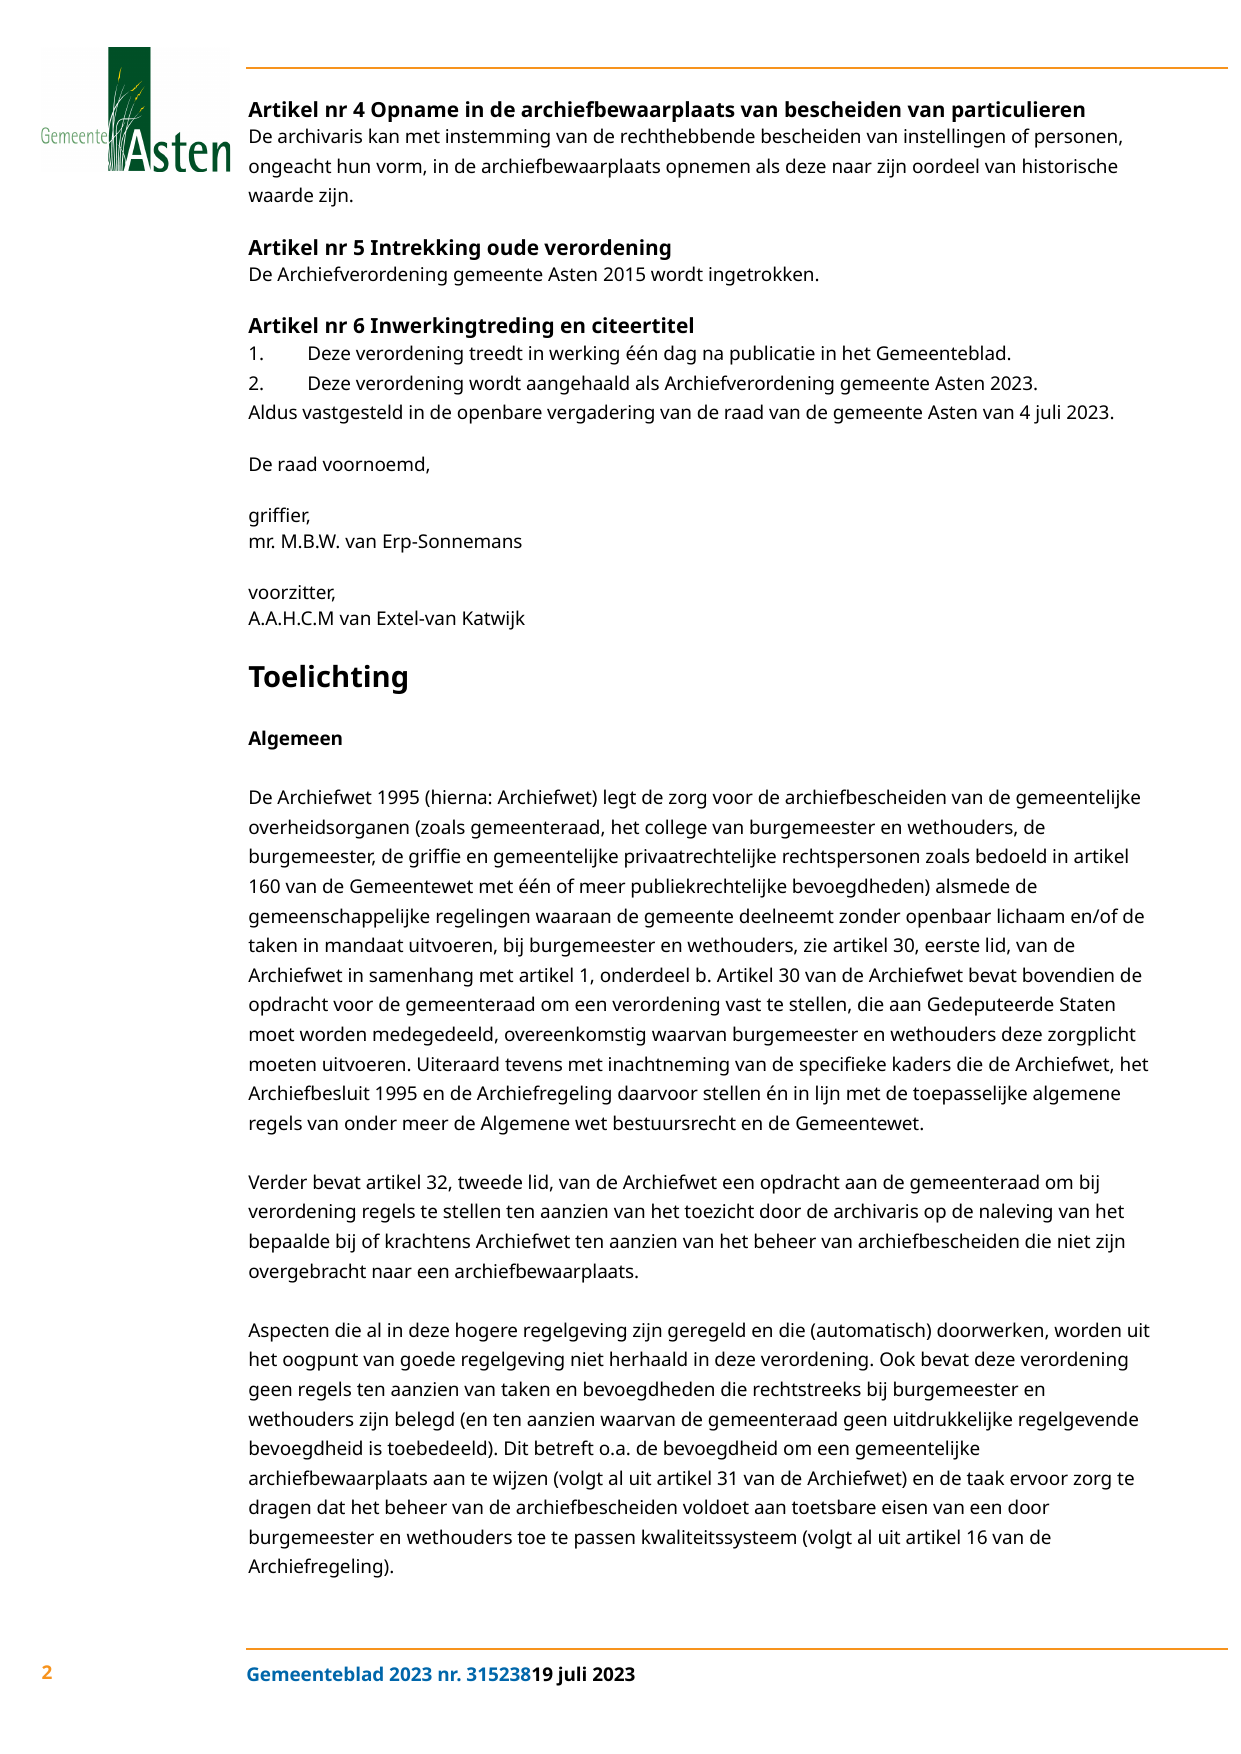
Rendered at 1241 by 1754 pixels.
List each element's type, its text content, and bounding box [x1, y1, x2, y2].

text mr. M.B.W. van Erp-Sonnemans [248, 528, 1152, 554]
text Aldus vastgesteld in de openbare vergadering van de raad van de gemeente Asten van 4 juli 2023. [248, 399, 1152, 425]
text Aspecten die al in deze hogere regelgeving zijn geregeld en die (automatisch) doorwerken, worden uit het oogpunt van goede regelgeving niet herhaald in deze verordening. Ook bevat deze verordening geen regels ten aanzien van taken en bevoegdheden die rechtstreeks bij burgemeester en wethouders zijn belegd (en ten aanzien waarvan de gemeenteraad geen uitdrukkelijke regelgevende bevoegdheid is toebedeeld). Dit betreft o.a. de bevoegdheid om een gemeentelijke archiefbewaarplaats aan te wijzen (volgt al uit artikel 31 van de Archiefwet) en de taak ervoor zorg te dragen dat het beheer van de archiefbescheiden voldoet aan toetsbare eisen van een door burgemeester en wethouders toe te passen kwaliteitssysteem (volgt al uit artikel 16 van de Archiefregeling). [248, 1317, 1152, 1579]
text De raad voornoemd, [248, 451, 1152, 476]
text De Archiefverordening gemeente Asten 2015 wordt ingetrokken. [248, 261, 1152, 287]
list Deze verordening treedt in werking één dag na publicatie in het Gemeenteblad. [248, 340, 1152, 366]
picture [41, 47, 231, 172]
text Toelichting [248, 657, 1152, 696]
text Artikel nr 4 Opname in de archiefbewaarplaats van bescheiden van particulieren [248, 95, 1152, 123]
text Verder bevat artikel 32, tweede lid, van de Archiefwet een opdracht aan de gemeenteraad om bij verordening regels te stellen ten aanzien van het toezicht door de archivaris op de naleving van het bepaalde bij of krachtens Archiefwet ten aanzien van het beheer van archiefbescheiden die niet zijn overgebracht naar een archiefbewaarplaats. [248, 1169, 1152, 1284]
text voorzitter, [248, 579, 1152, 605]
text Algemeen [248, 725, 1152, 751]
text De archivaris kan met instemming van de rechthebbende bescheiden van instellingen of personen, ongeacht hun vorm, in de archiefbewaarplaats opnemen als deze naar zijn oordeel van historische waarde zijn. [248, 123, 1152, 208]
text A.A.H.C.M van Extel-van Katwijk [248, 605, 1152, 631]
text Artikel nr 5 Intrekking oude verordening [248, 233, 1152, 261]
text griffier, [248, 502, 1152, 528]
text Artikel nr 6 Inwerkingtreding en citeertitel [248, 312, 1152, 340]
list Deze verordening wordt aangehaald als Archiefverordening gemeente Asten 2023. [248, 370, 1152, 395]
text De Archiefwet 1995 (hierna: Archiefwet) legt de zorg voor de archiefbescheiden van de gemeentelijke overheidsorganen (zoals gemeenteraad, het college van burgemeester en wethouders, de burgemeester, de griffie en gemeentelijke privaatrechtelijke rechtspersonen zoals bedoeld in artikel 160 van de Gemeentewet met één of meer publiekrechtelijke bevoegdheden) alsmede de gemeenschappelijke regelingen waaraan de gemeente deelneemt zonder openbaar lichaam en/of de taken in mandaat uitvoeren, bij burgemeester en wethouders, zie artikel 30, eerste lid, van de Archiefwet in samenhang met artikel 1, onderdeel b. Artikel 30 van de Archiefwet bevat bovendien de opdracht voor de gemeenteraad om een verordening vast te stellen, die aan Gedeputeerde Staten moet worden medegedeeld, overeenkomstig waarvan burgemeester en wethouders deze zorgplicht moeten uitvoeren. Uiteraard tevens met inachtneming van de specifieke kaders die de Archiefwet, het Archiefbesluit 1995 en de Archiefregeling daarvoor stellen én in lijn met de toepasselijke algemene regels van onder meer de Algemene wet bestuursrecht en de Gemeentewet. [248, 784, 1152, 1136]
